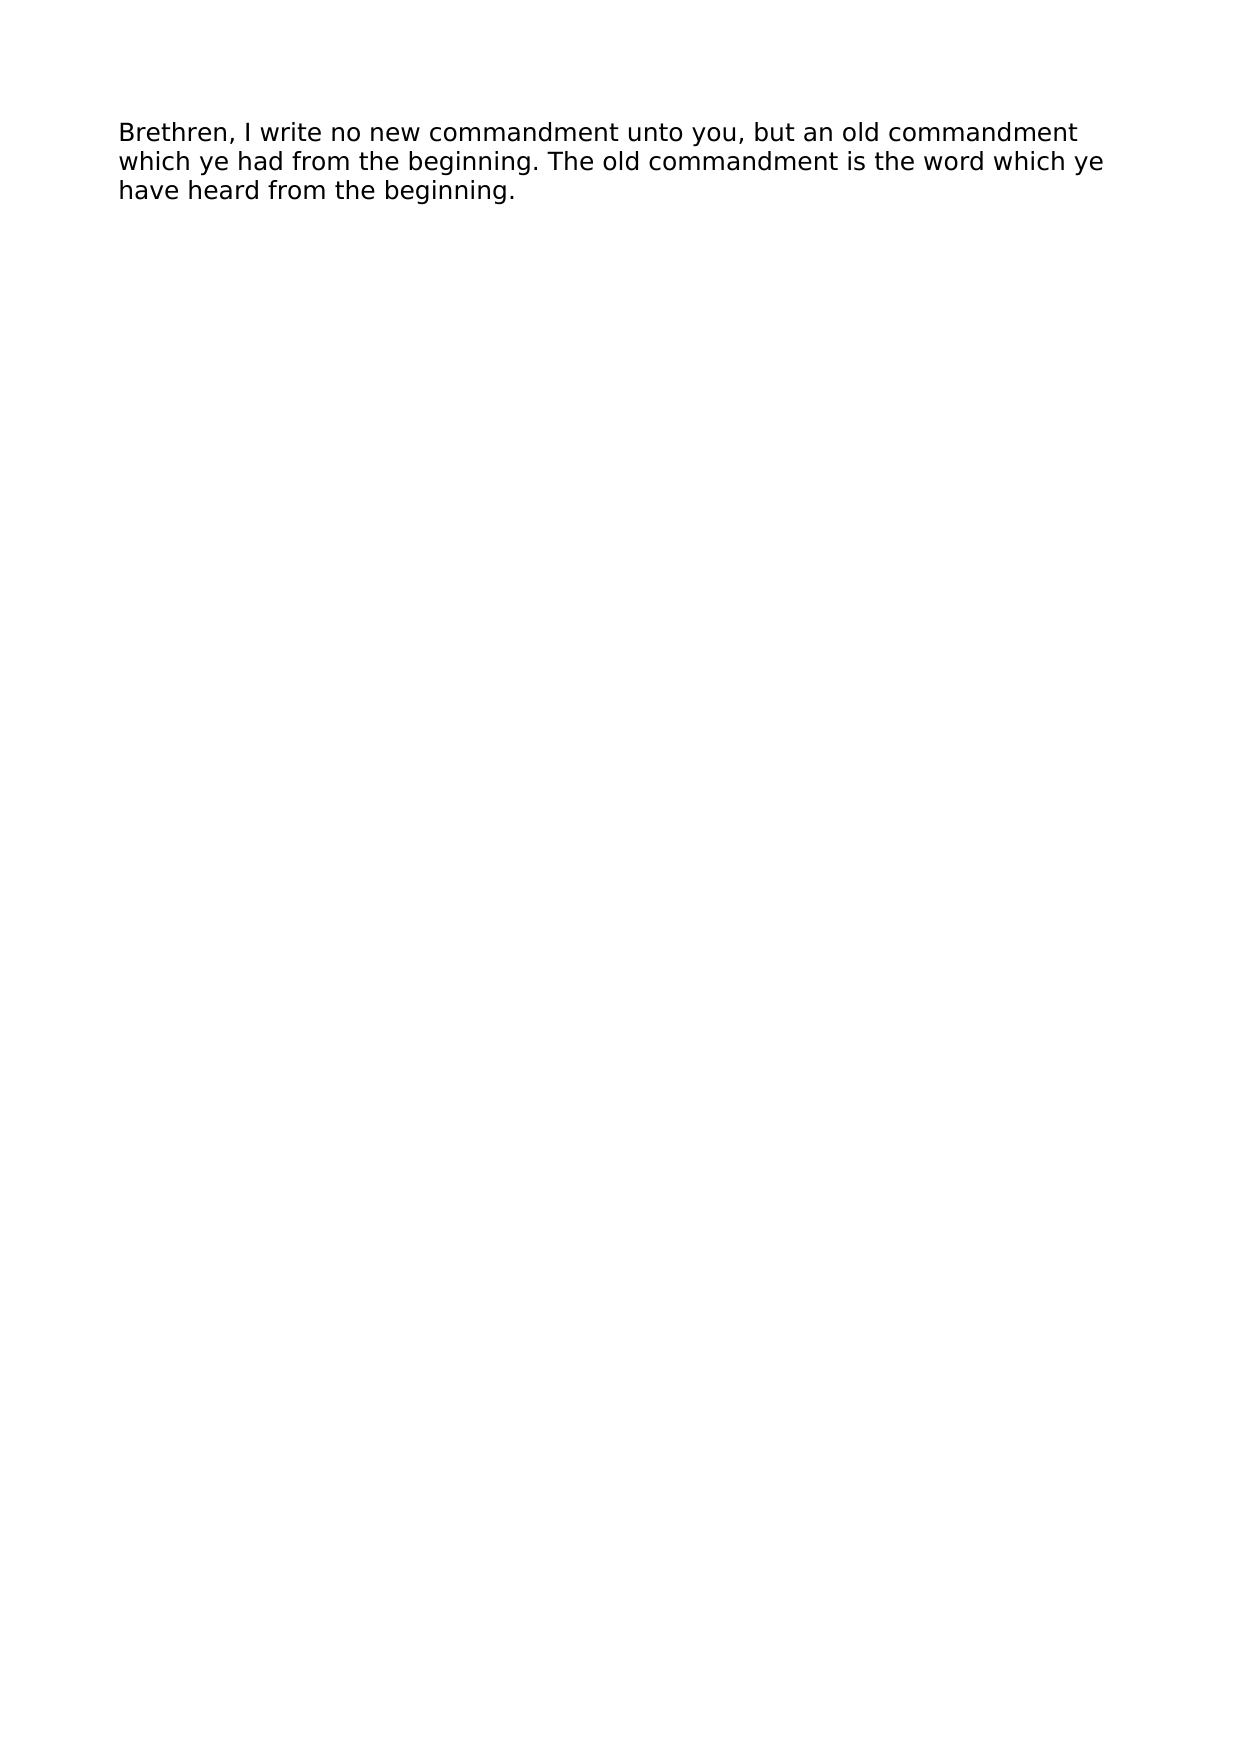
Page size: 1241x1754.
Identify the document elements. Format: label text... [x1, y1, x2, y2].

text Brethren, I write no new commandment unto you, but an old commandment which ye had from the beginning. The old commandment is the word which ye have heard from the beginning. [118, 118, 1122, 206]
